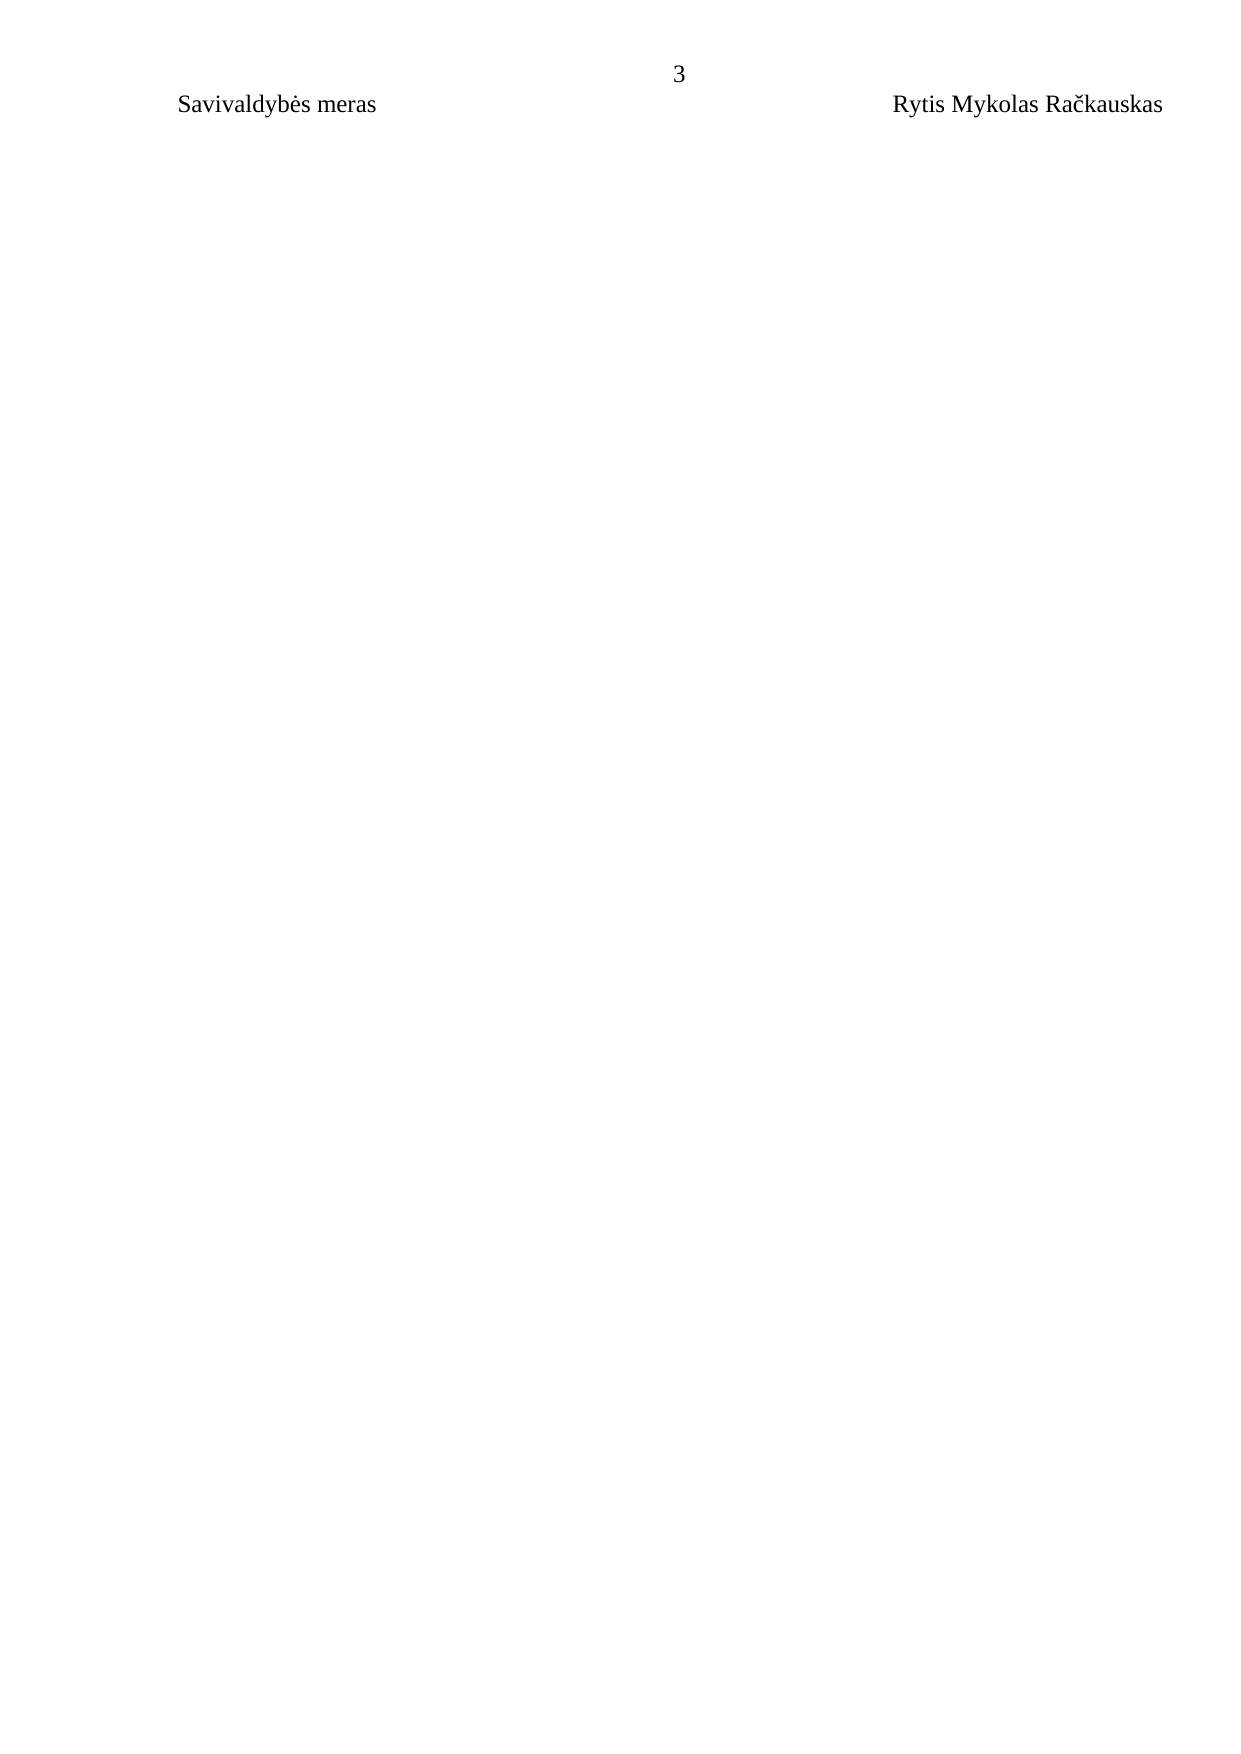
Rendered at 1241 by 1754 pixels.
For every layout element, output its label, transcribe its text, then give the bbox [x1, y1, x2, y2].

text Savivaldybės meras Rytis Mykolas Račkauskas [177, 89, 1181, 117]
